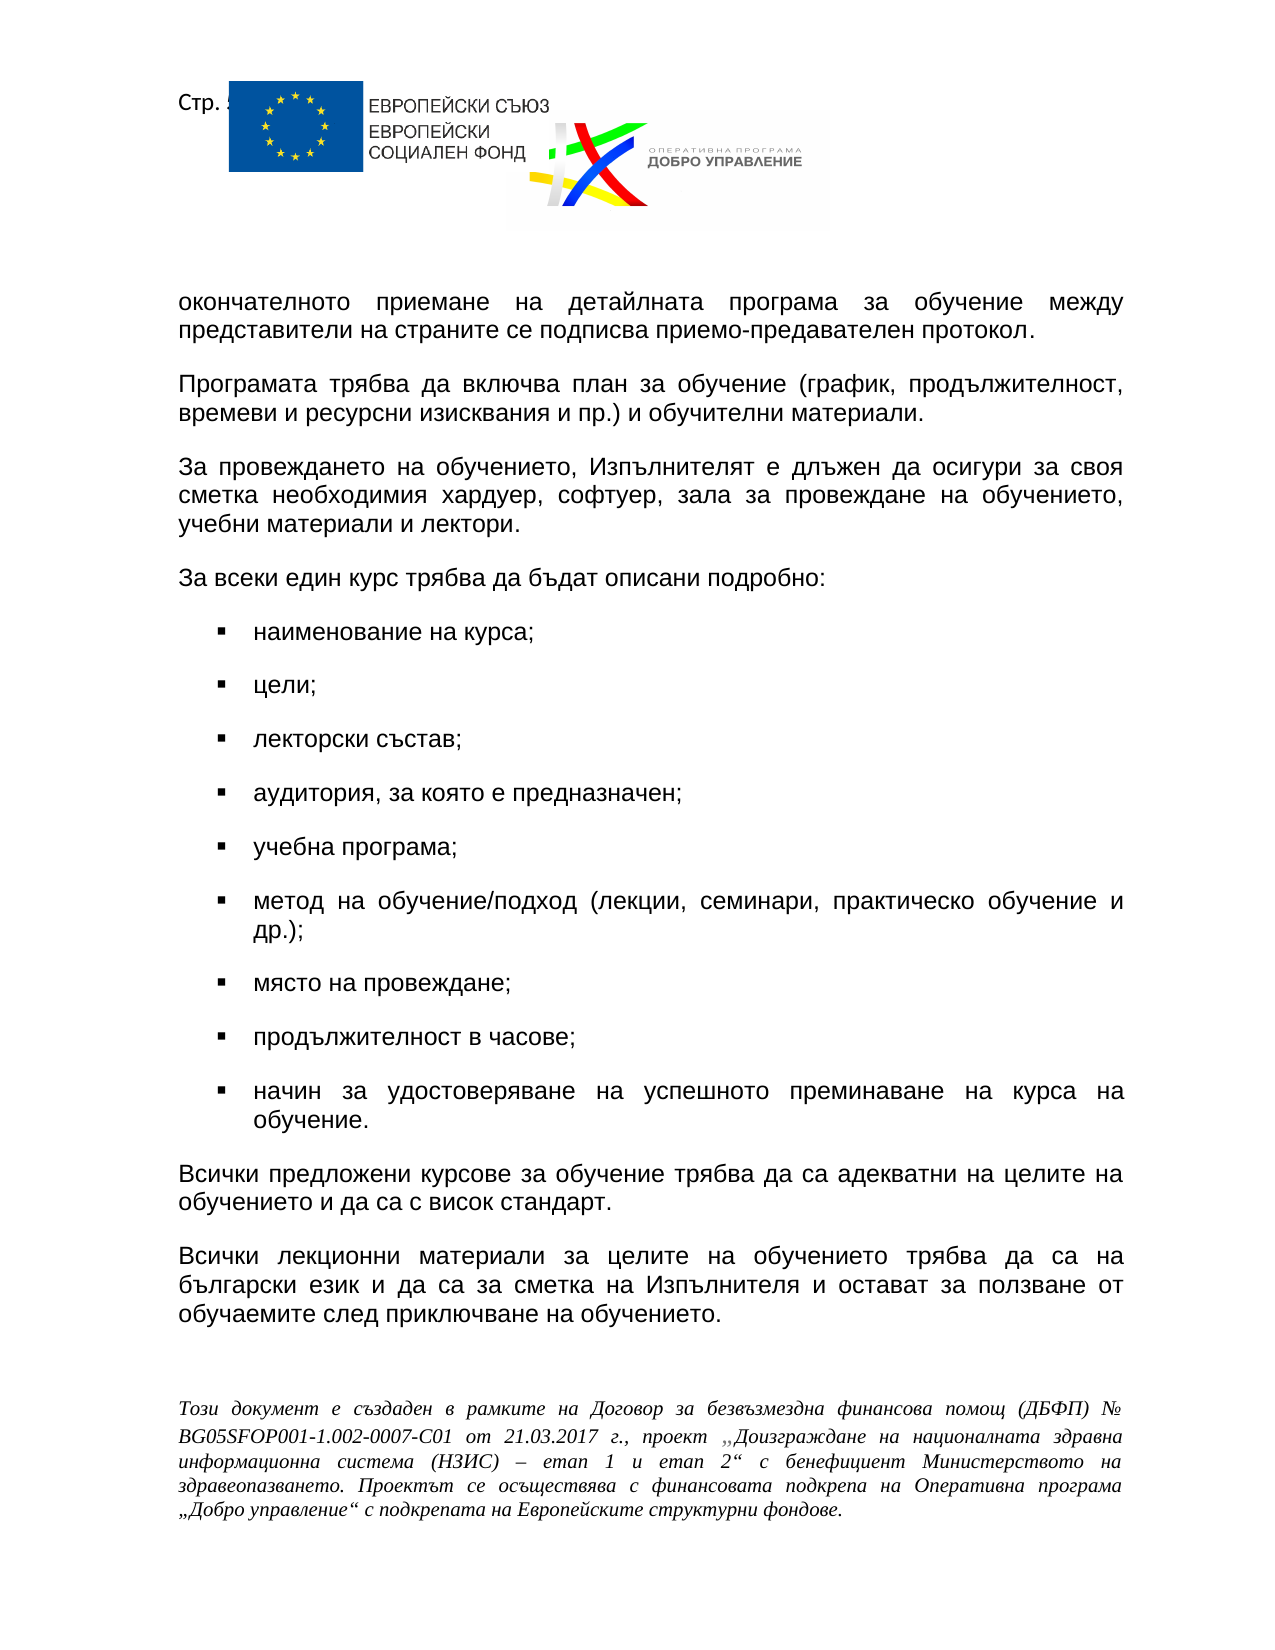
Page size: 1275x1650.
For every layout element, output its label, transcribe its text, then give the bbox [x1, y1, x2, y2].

list метод на обучение/подход (лекции, семинари, практическо обучение и др.); [216, 886, 1125, 943]
text Всички предложени курсове за обучение трябва да са адекватни на целите на обучението и да са с висок стандарт. [178, 1159, 1125, 1216]
list начин за удостоверяване на успешното преминаване на курса на обучение. [216, 1076, 1125, 1134]
list аудитория, за която е предназначен; [216, 778, 1125, 807]
text Програмата трябва да включва план за обучение (график, продължителност, времеви и ресурсни изисквания и пр.) и обучителни материали. [178, 369, 1125, 426]
list наименование на курса; [216, 616, 1125, 645]
list лекторски състав; [216, 724, 1125, 753]
list място на провеждане; [216, 968, 1125, 997]
list учебна програма; [216, 832, 1125, 861]
text окончателното приемане на детайлната програма за обучение между представители на страните се подписва приемо-предавателен протокол. [178, 286, 1125, 344]
text Всички лекционни материали за целите на обучението трябва да са на български език и да са за сметка на Изпълнителя и остават за ползване от обучаемите след приключване на обучението. [178, 1241, 1125, 1327]
text За всеки един курс трябва да бъдат описани подробно: [178, 563, 1125, 591]
list продължителност в часове; [216, 1022, 1125, 1051]
text За провеждането на обучението, Изпълнителят е длъжен да осигури за своя сметка необходимия хардуер, софтуер, зала за провеждане на обучението, учебни материали и лектори. [178, 451, 1125, 538]
list цели; [216, 670, 1125, 699]
